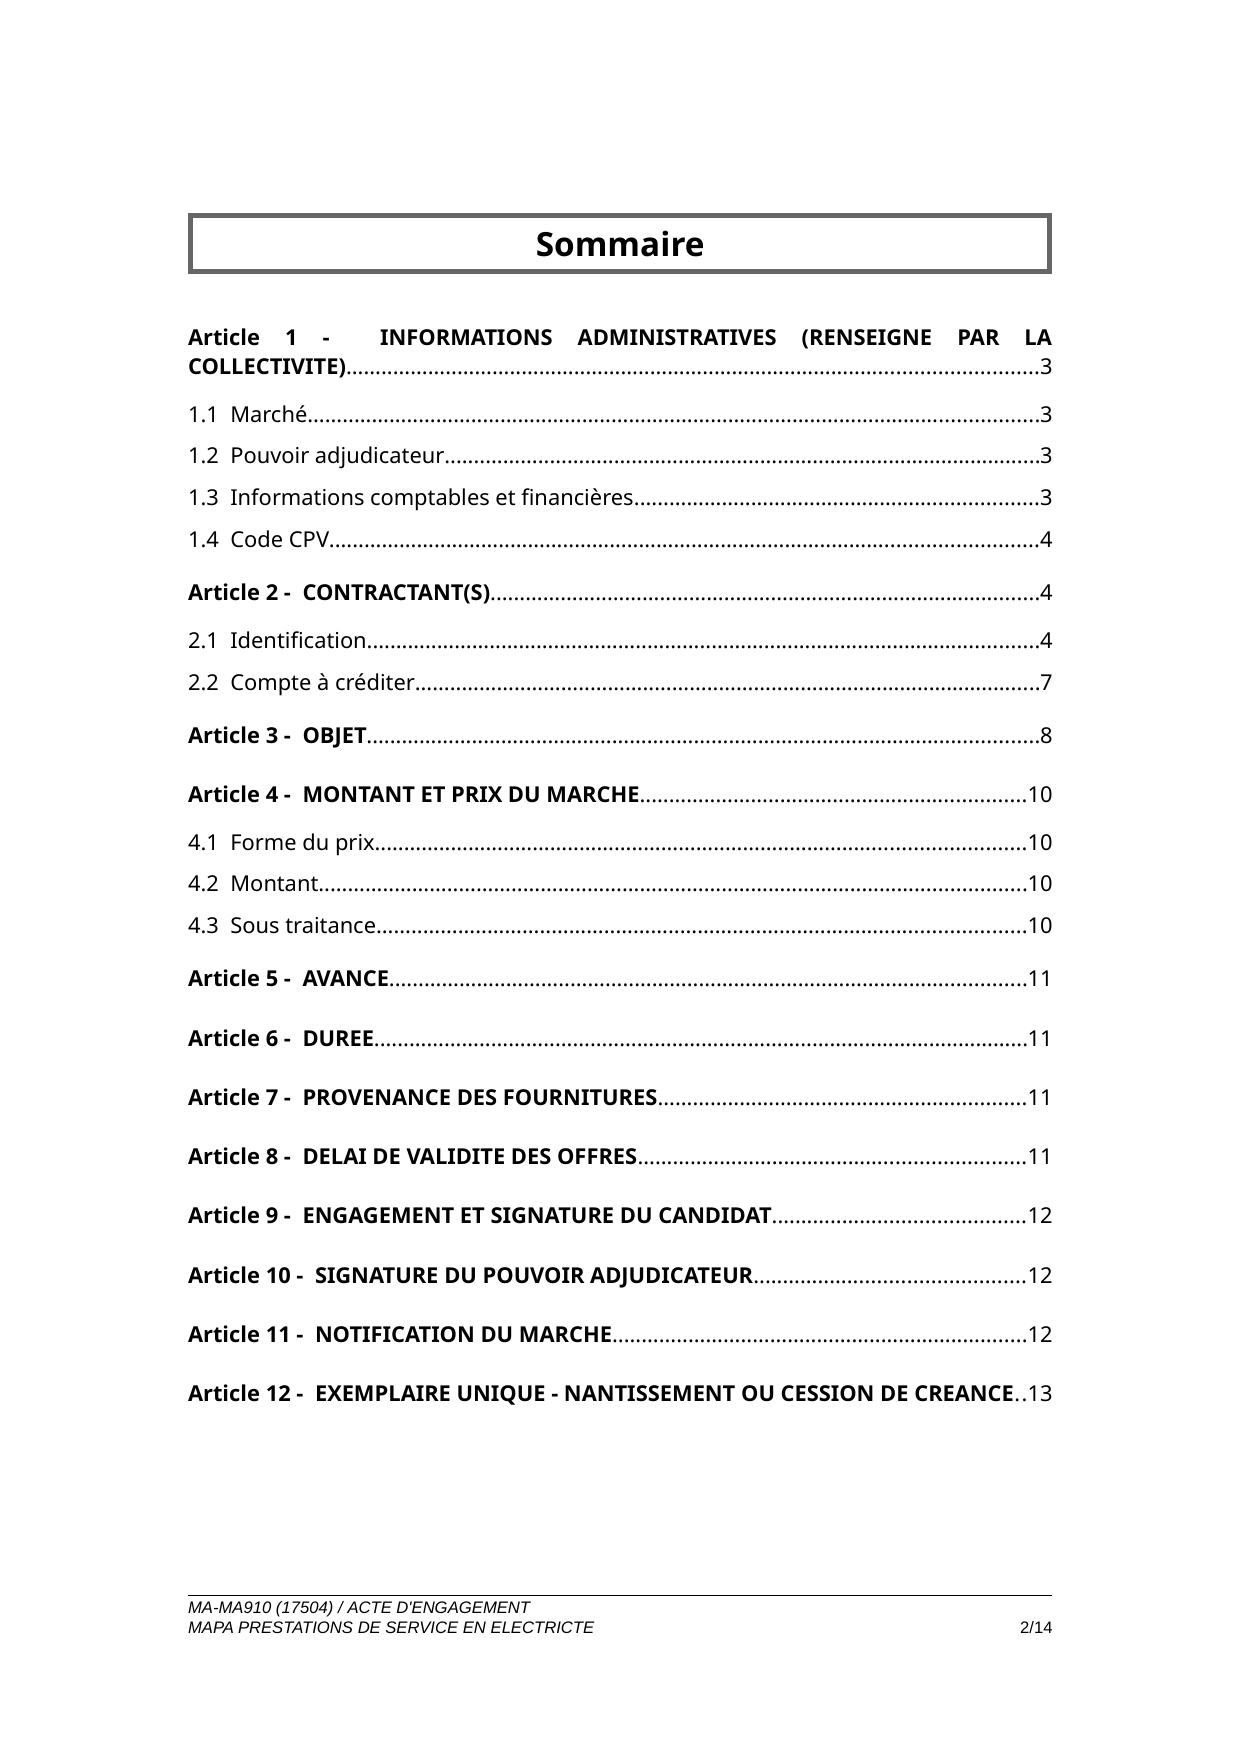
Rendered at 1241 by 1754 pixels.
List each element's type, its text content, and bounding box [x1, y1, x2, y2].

text 1.2 Pouvoir adjudicateur 3 [188, 441, 1052, 470]
text 2.2 Compte à créditer 7 [188, 666, 1052, 696]
text Article 9 - ENGAGEMENT ET SIGNATURE DU CANDIDAT 12 [188, 1201, 1052, 1230]
text Article 12 - EXEMPLAIRE UNIQUE - NANTISSEMENT OU CESSION DE CREANCE 13 [188, 1378, 1052, 1408]
text Article 5 - AVANCE 11 [188, 963, 1052, 993]
text Article 1 - INFORMATIONS ADMINISTRATIVES (RENSEIGNE PAR LA COLLECTIVITE) 3 [188, 322, 1052, 381]
text 1.3 Informations comptables et financières 3 [188, 482, 1052, 512]
subtitle Sommaire [193, 218, 1047, 269]
text Article 2 - CONTRACTANT(S) 4 [188, 577, 1052, 607]
text 4.1 Forme du prix 10 [188, 827, 1052, 856]
text Article 8 - DELAI DE VALIDITE DES OFFRES 11 [188, 1141, 1052, 1171]
text 1.4 Code CPV 4 [188, 524, 1052, 554]
text 2.1 Identification 4 [188, 625, 1052, 654]
text Article 3 - OBJET 8 [188, 720, 1052, 750]
text Article 7 - PROVENANCE DES FOURNITURES 11 [188, 1082, 1052, 1112]
text Article 4 - MONTANT ET PRIX DU MARCHE 10 [188, 779, 1052, 809]
text 4.2 Montant 10 [188, 868, 1052, 898]
text 1.1 Marché 3 [188, 399, 1052, 429]
text Article 6 - DUREE 11 [188, 1023, 1052, 1052]
text Article 11 - NOTIFICATION DU MARCHE 12 [188, 1319, 1052, 1349]
text Article 10 - SIGNATURE DU POUVOIR ADJUDICATEUR 12 [188, 1260, 1052, 1289]
text 4.3 Sous traitance 10 [188, 910, 1052, 940]
